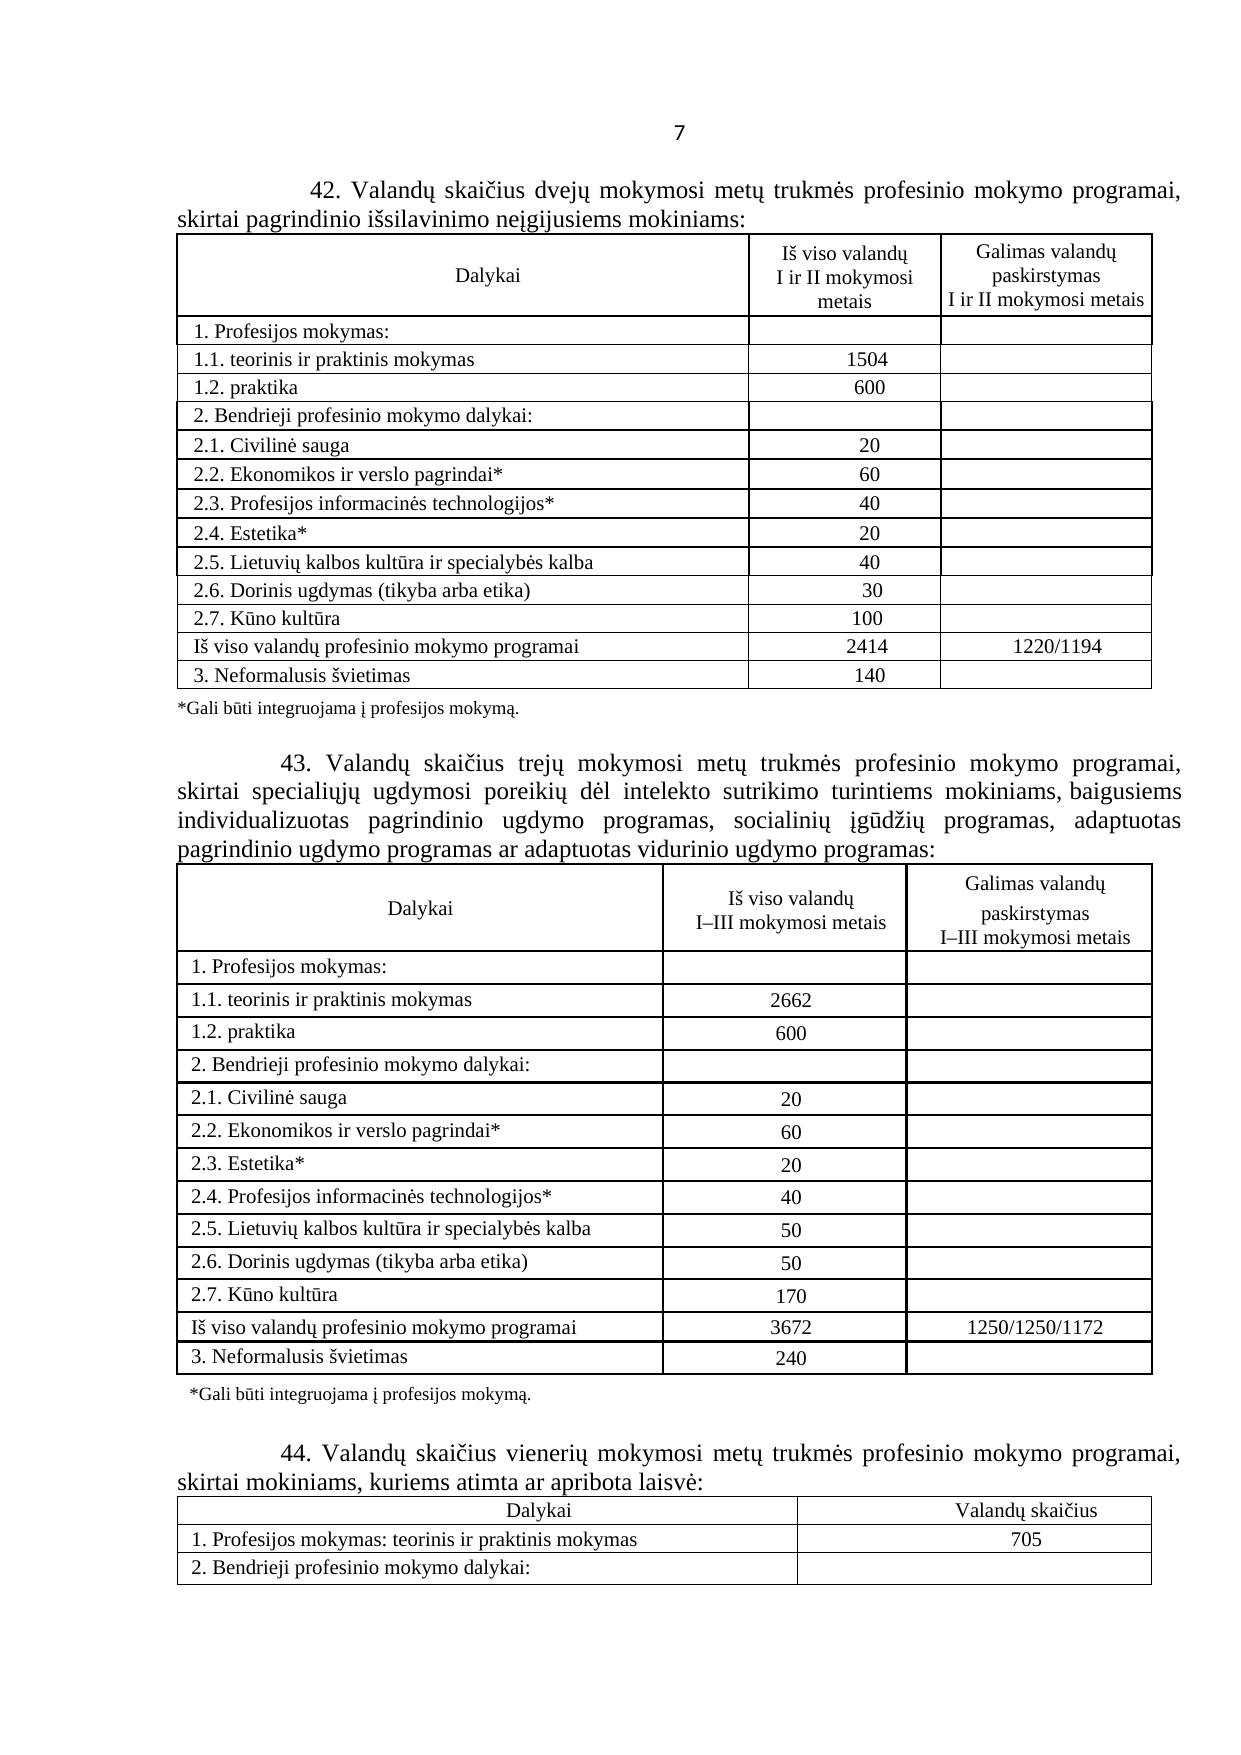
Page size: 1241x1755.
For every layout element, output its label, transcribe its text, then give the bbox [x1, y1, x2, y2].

table_cell 2662 [664, 985, 905, 1016]
table_cell 1. Profesijos mokymas: [178, 952, 662, 983]
table_cell 50 [664, 1215, 905, 1246]
table_cell [941, 661, 1151, 688]
table_cell 140 [749, 661, 940, 688]
table_cell [798, 1553, 1151, 1584]
text 42. Valandų skaičius dvejų mokymosi metų trukmės profesinio mokymo programai, skirtai pagrindinio išsilavinimo neįgijusiems mokiniams: [177, 175, 1182, 232]
table_cell [908, 1149, 1151, 1180]
table_cell [941, 605, 1151, 632]
table_header Galimas valandų paskirstymas I–III mokymosi metais [908, 865, 1151, 950]
table_cell 1. Profesijos mokymas: teorinis ir praktinis mokymas [178, 1525, 797, 1552]
table_cell 20 [750, 519, 940, 546]
table_cell [908, 1280, 1151, 1311]
table_cell 60 [750, 460, 940, 487]
table_cell [908, 1018, 1151, 1049]
table_cell 50 [664, 1248, 905, 1278]
table_header Dalykai [178, 1497, 797, 1524]
table_cell [941, 345, 1151, 372]
table_cell 40 [750, 490, 940, 517]
table_cell [942, 317, 1151, 344]
table_cell 2. Bendrieji profesinio mokymo dalykai: [178, 1051, 662, 1081]
table_cell [664, 952, 905, 983]
table_cell [664, 1051, 905, 1081]
table_header Dalykai [178, 235, 748, 315]
table_cell Iš viso valandų profesinio mokymo programai [178, 1313, 662, 1340]
table_cell 1.2. praktika [178, 1018, 662, 1049]
table_header Iš viso valandų I–III mokymosi metais [664, 865, 905, 950]
table_cell [908, 1182, 1151, 1213]
table_cell 1. Profesijos mokymas: [178, 317, 748, 344]
table_cell [750, 317, 940, 344]
table_cell 600 [749, 374, 940, 401]
text *Gali būti integruojama į profesijos mokymą. [177, 1375, 1182, 1404]
text 43. Valandų skaičius trejų mokymosi metų trukmės profesinio mokymo programai, skirtai specialiųjų ugdymosi poreikių dėl intelekto sutrikimo turintiems mokiniams, baigusiems individualizuotas pagrindinio ugdymo programas, socialinių įgūdžių programas, adaptuotas pagrindinio ugdymo programas ar adaptuotas vidurinio ugdymo programas: [177, 748, 1182, 863]
table_cell 2.2. Ekonomikos ir verslo pagrindai* [178, 460, 748, 487]
table_cell [750, 402, 940, 429]
table_cell [908, 1051, 1151, 1081]
table_cell 20 [750, 431, 940, 458]
table_cell 1250/1250/1172 [908, 1313, 1151, 1340]
text 44. Valandų skaičius vienerių mokymosi metų trukmės profesinio mokymo programai, skirtai mokiniams, kuriems atimta ar apribota laisvė: [177, 1437, 1182, 1496]
table_cell 600 [664, 1018, 905, 1049]
table_cell 40 [750, 548, 940, 575]
table_cell 100 [749, 605, 940, 632]
table_cell [942, 519, 1151, 546]
table_cell [908, 1116, 1151, 1147]
table_cell [908, 952, 1151, 983]
table_header Valandų skaičius [798, 1497, 1151, 1524]
table_cell 2.6. Dorinis ugdymas (tikyba arba etika) [178, 1248, 662, 1278]
table_cell 2. Bendrieji profesinio mokymo dalykai: [178, 402, 748, 429]
table_cell 30 [749, 576, 940, 603]
table_cell 2.5. Lietuvių kalbos kultūra ir specialybės kalba [178, 548, 748, 575]
table_cell 3. Neformalusis švietimas [178, 1343, 662, 1373]
table_cell 3. Neformalusis švietimas [178, 661, 748, 688]
table_cell 2.2. Ekonomikos ir verslo pagrindai* [178, 1116, 662, 1147]
table_cell 60 [664, 1116, 905, 1147]
table_cell 2.7. Kūno kultūra [178, 1280, 662, 1311]
table_cell 2.1. Civilinė sauga [178, 431, 748, 458]
table_cell 1.1. teorinis ir praktinis mokymas [178, 985, 662, 1016]
table_cell 705 [798, 1525, 1151, 1552]
table_cell 2.1. Civilinė sauga [178, 1084, 662, 1114]
table_cell 2.3. Estetika* [178, 1149, 662, 1180]
table_cell Iš viso valandų profesinio mokymo programai [178, 633, 748, 660]
table_cell 2.6. Dorinis ugdymas (tikyba arba etika) [178, 576, 748, 603]
table_cell [942, 548, 1151, 575]
table_cell 1220/1194 [941, 633, 1151, 660]
table_cell [908, 985, 1151, 1016]
table_cell 2.4. Estetika* [178, 519, 748, 546]
table_header Dalykai [178, 865, 662, 950]
table_cell 1.1. teorinis ir praktinis mokymas [178, 345, 748, 372]
table_cell [908, 1215, 1151, 1246]
table_cell 3672 [664, 1313, 905, 1340]
table_cell [941, 374, 1151, 401]
table_header Iš viso valandų I ir II mokymosi metais [750, 235, 940, 315]
table_cell [942, 490, 1151, 517]
table_cell 1.2. praktika [178, 374, 748, 401]
table_cell 2.4. Profesijos informacinės technologijos* [178, 1182, 662, 1213]
table_cell [908, 1084, 1151, 1114]
table_cell 240 [664, 1343, 905, 1373]
table_cell 170 [664, 1280, 905, 1311]
table_cell 2.3. Profesijos informacinės technologijos* [178, 490, 748, 517]
table_cell 40 [664, 1182, 905, 1213]
table_cell 20 [664, 1149, 905, 1180]
table_cell [942, 460, 1151, 487]
table_cell [942, 402, 1151, 429]
table_cell [942, 431, 1151, 458]
table_cell [908, 1343, 1151, 1373]
table_cell 2. Bendrieji profesinio mokymo dalykai: [178, 1553, 797, 1584]
table_cell 1504 [749, 345, 940, 372]
table_cell [941, 576, 1151, 603]
text *Gali būti integruojama į profesijos mokymą. [177, 689, 1182, 718]
table_cell 20 [664, 1084, 905, 1114]
table_header Galimas valandų paskirstymas I ir II mokymosi metais [942, 235, 1151, 315]
table_cell 2.5. Lietuvių kalbos kultūra ir specialybės kalba [178, 1215, 662, 1246]
table_cell 2.7. Kūno kultūra [178, 605, 748, 632]
table_cell [908, 1248, 1151, 1278]
table_cell 2414 [749, 633, 940, 660]
